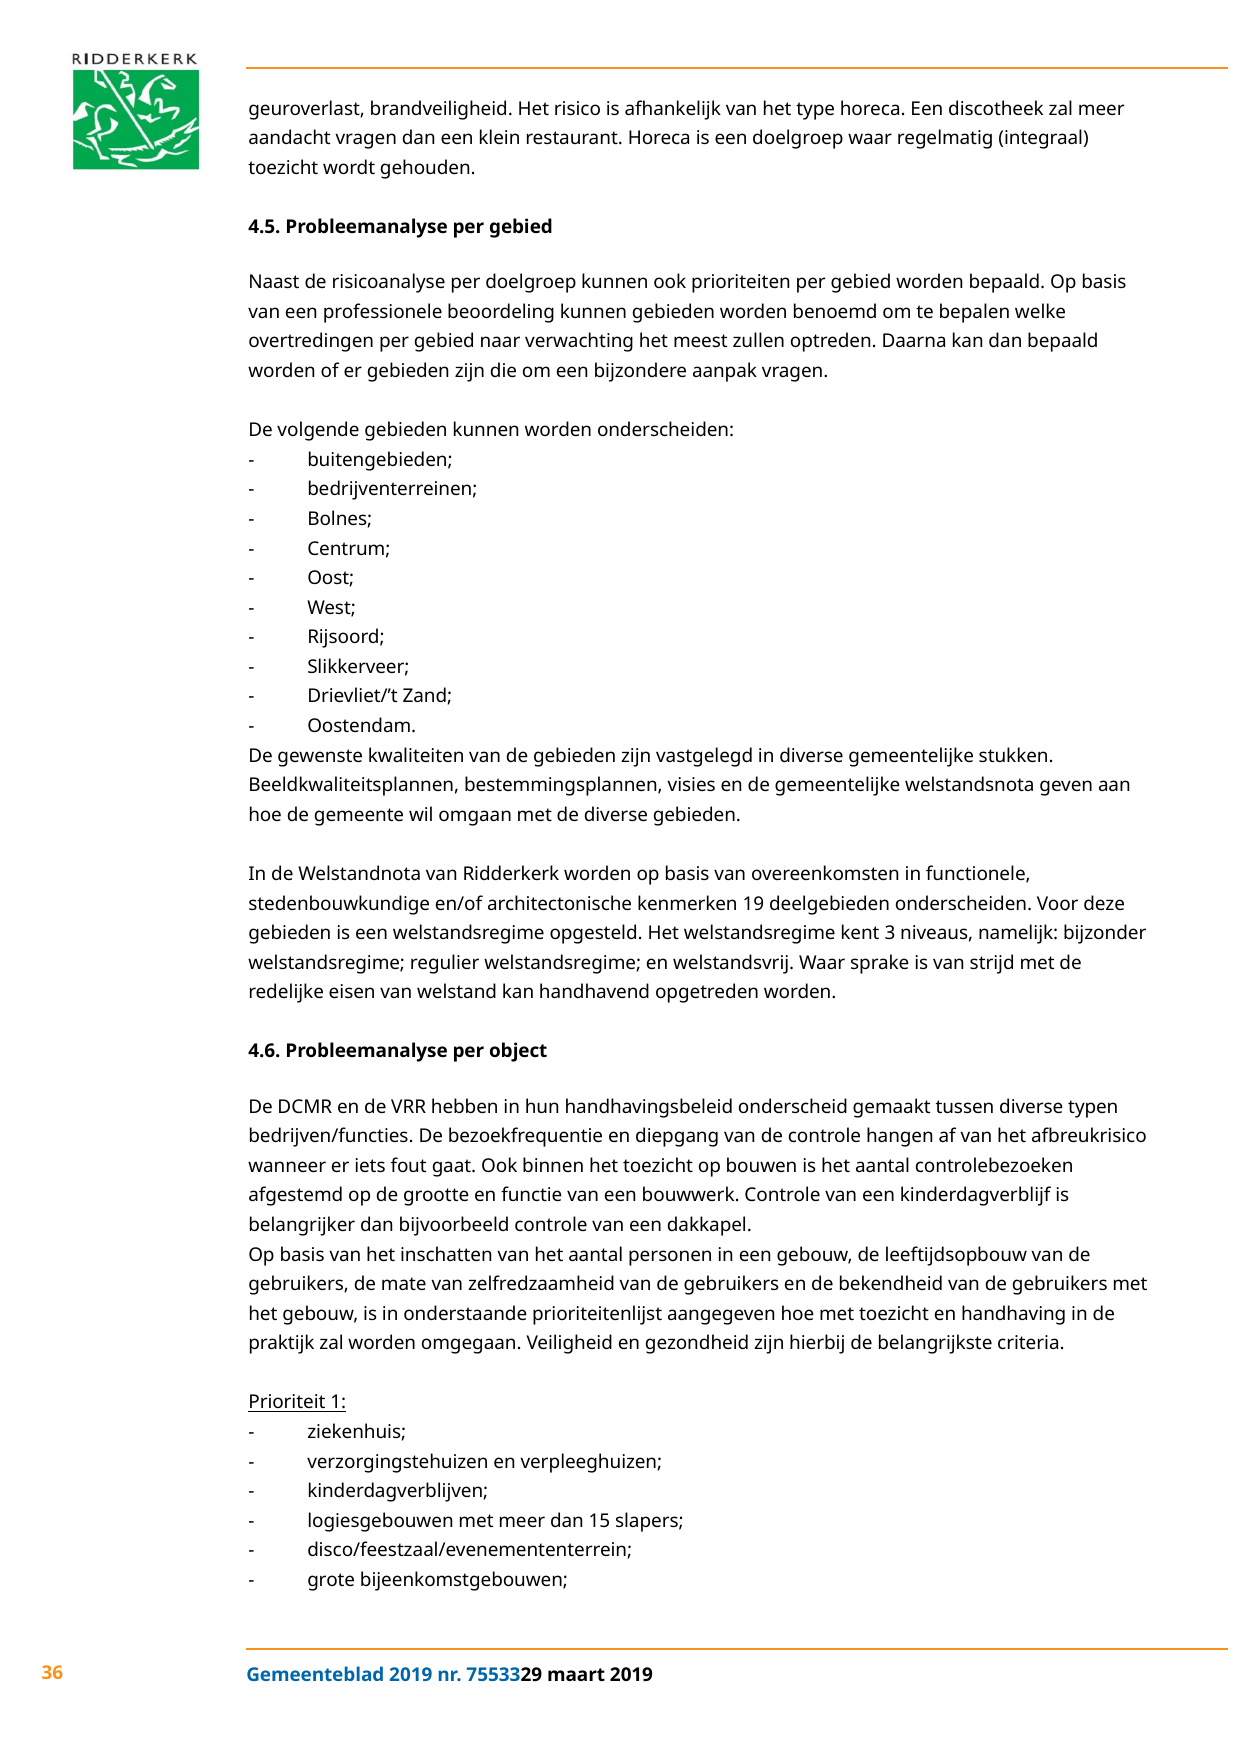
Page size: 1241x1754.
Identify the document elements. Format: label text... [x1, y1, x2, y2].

list Drievliet/’t Zand; [248, 683, 1152, 708]
text De volgende gebieden kunnen worden onderscheiden: [248, 416, 1152, 442]
text geuroverlast, brandveiligheid. Het risico is afhankelijk van het type horeca. Een discotheek zal meer aandacht vragen dan een klein restaurant. Horeca is een doelgroep waar regelmatig (integraal) toezicht wordt gehouden. [248, 95, 1152, 180]
list kinderdagverblijven; [248, 1477, 1152, 1503]
list verzorgingstehuizen en verpleeghuizen; [248, 1448, 1152, 1474]
list Oostendam. [248, 712, 1152, 738]
text Op basis van het inschatten van het aantal personen in een gebouw, de leeftijdsopbouw van de gebruikers, de mate van zelfredzaamheid van de gebruikers en de bekendheid van de gebruikers met het gebouw, is in onderstaande prioriteitenlijst aangegeven hoe met toezicht en handhaving in de praktijk zal worden omgegaan. Veiligheid en gezondheid zijn hierbij de belangrijkste criteria. [248, 1241, 1152, 1355]
text In de Welstandnota van Ridderkerk worden op basis van overeenkomsten in functionele, stedenbouwkundige en/of architectonische kenmerken 19 deelgebieden onderscheiden. Voor deze gebieden is een welstandsregime opgesteld. Het welstandsregime kent 3 niveaus, namelijk: bijzonder welstandsregime; regulier welstandsregime; en welstandsvrij. Waar sprake is van strijd met de redelijke eisen van welstand kan handhavend opgetreden worden. [248, 860, 1152, 1004]
list buitengebieden; [248, 446, 1152, 472]
list Oost; [248, 564, 1152, 590]
text 4.6. Probleemanalyse per object [248, 1038, 1152, 1063]
picture [41, 47, 231, 172]
text De DCMR en de VRR hebben in hun handhavingsbeleid onderscheid gemaakt tussen diverse typen bedrijven/functies. De bezoekfrequentie en diepgang van de controle hangen af van het afbreukrisico wanneer er iets fout gaat. Ook binnen het toezicht op bouwen is het aantal controlebezoeken afgestemd op de grootte en functie van een bouwwerk. Controle van een kinderdagverblijf is belangrijker dan bijvoorbeeld controle van een dakkapel. [248, 1093, 1152, 1237]
text De gewenste kwaliteiten van de gebieden zijn vastgelegd in diverse gemeentelijke stukken. Beeldkwaliteitsplannen, bestemmingsplannen, visies en de gemeentelijke welstandsnota geven aan hoe de gemeente wil omgaan met de diverse gebieden. [248, 742, 1152, 827]
text Prioriteit 1: [248, 1389, 1152, 1414]
text Naast de risicoanalyse per doelgroep kunnen ook prioriteiten per gebied worden bepaald. Op basis van een professionele beoordeling kunnen gebieden worden benoemd om te bepalen welke overtredingen per gebied naar verwachting het meest zullen optreden. Daarna kan dan bepaald worden of er gebieden zijn die om een bijzondere aanpak vragen. [248, 268, 1152, 383]
list disco/feestzaal/evenemententerrein; [248, 1537, 1152, 1562]
list Rijsoord; [248, 623, 1152, 649]
list ziekenhuis; [248, 1418, 1152, 1444]
list logiesgebouwen met meer dan 15 slapers; [248, 1507, 1152, 1533]
list bedrijventerreinen; [248, 476, 1152, 501]
text 4.5. Probleemanalyse per gebied [248, 213, 1152, 239]
list Centrum; [248, 535, 1152, 560]
list Bolnes; [248, 505, 1152, 531]
list grote bijeenkomstgebouwen; [248, 1566, 1152, 1592]
list Slikkerveer; [248, 653, 1152, 679]
list West; [248, 594, 1152, 619]
